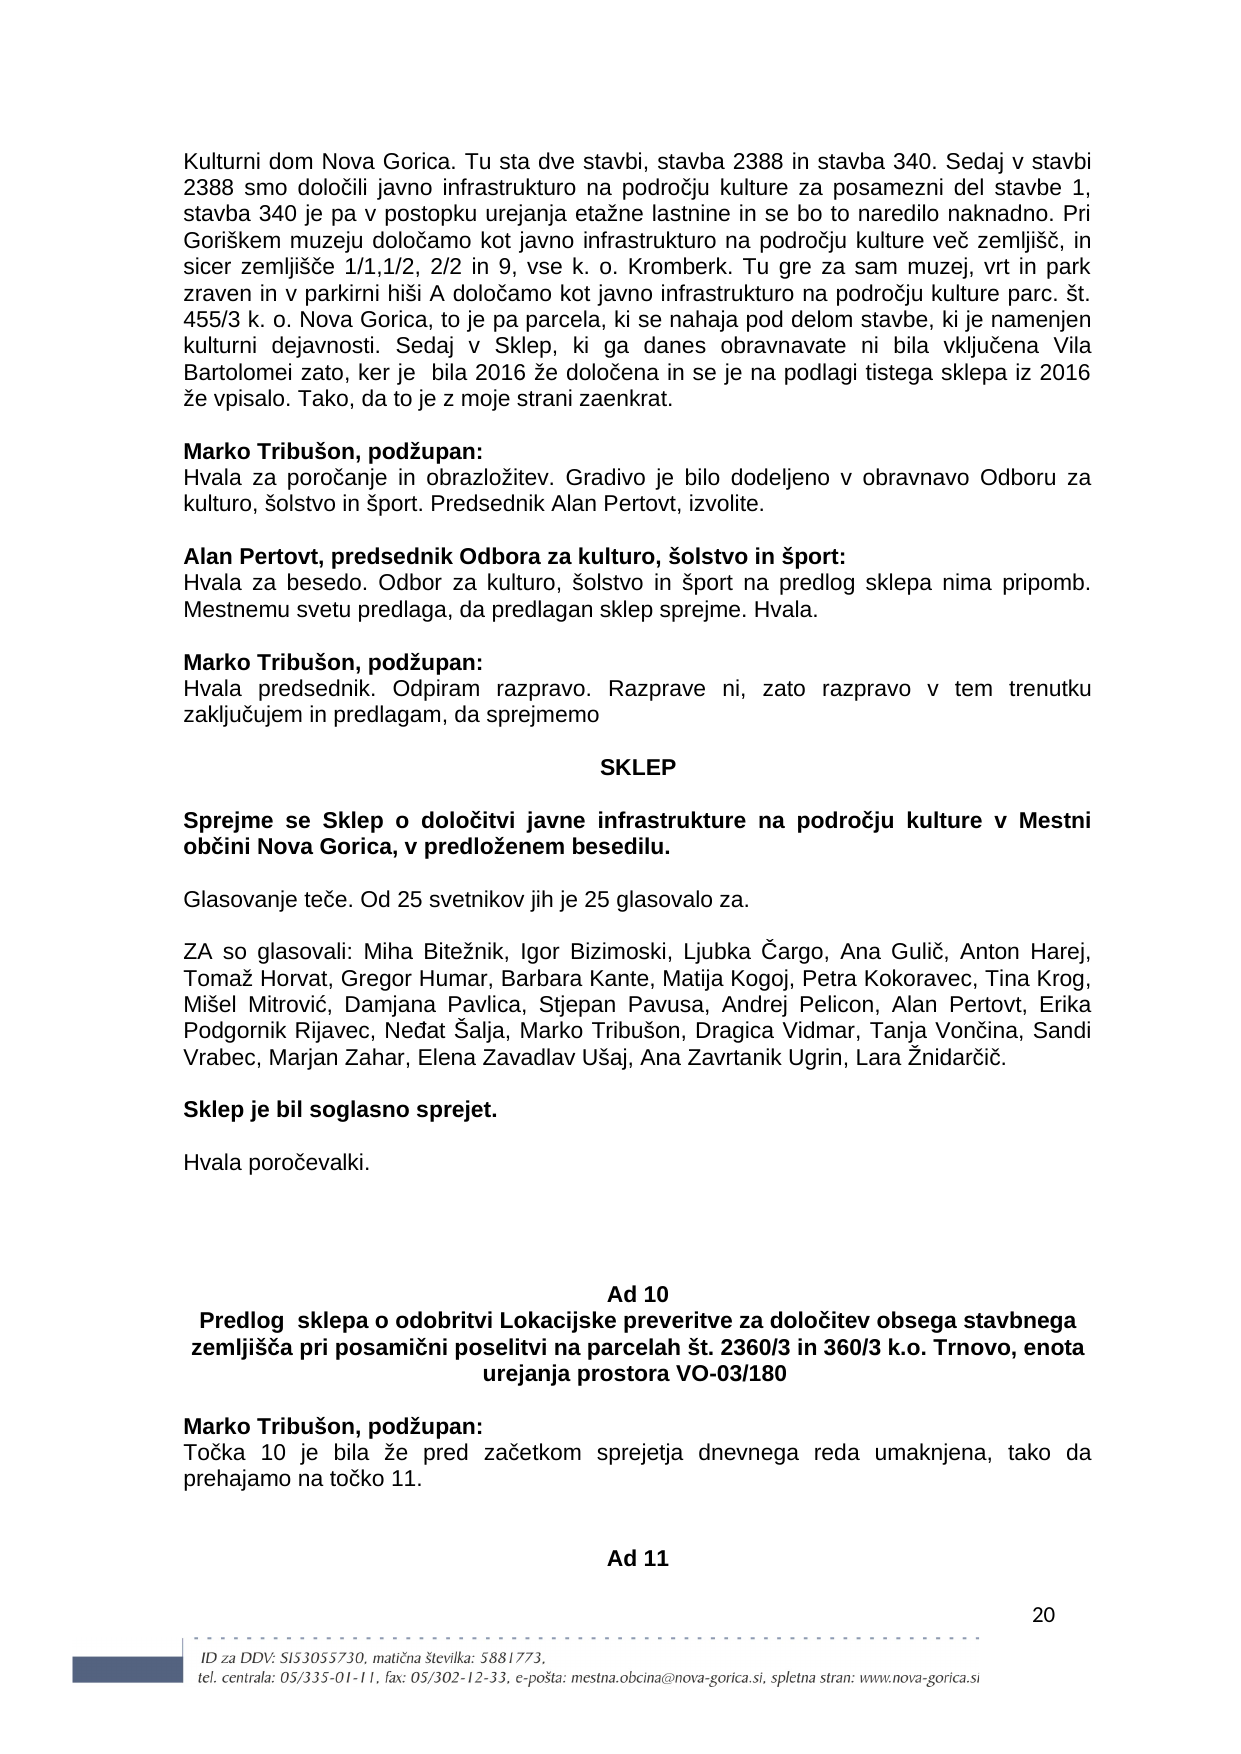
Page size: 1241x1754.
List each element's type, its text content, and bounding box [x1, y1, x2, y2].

text Ad 10 [183, 1281, 1092, 1307]
text Ad 11 [183, 1544, 1092, 1571]
text Glasovanje teče. Od 25 svetnikov jih je 25 glasovalo za. [183, 886, 1092, 912]
text Kulturni dom Nova Gorica. Tu sta dve stavbi, stavba 2388 in stavba 340. Sedaj v stavbi 2388 smo določili javno infrastrukturo na področju kulture za posamezni del stavbe 1, stavba 340 je pa v postopku urejanja etažne lastnine in se bo to naredilo naknadno. Pri Goriškem muzeju določamo kot javno infrastrukturo na področju kulture več zemljišč, in sicer zemljišče 1/1,1/2, 2/2 in 9, vse k. o. Kromberk. Tu gre za sam muzej, vrt in park zraven in v parkirni hiši A določamo kot javno infrastrukturo na področju kulture parc. št. 455/3 k. o. Nova Gorica, to je pa parcela, ki se nahaja pod delom stavbe, ki je namenjen kulturni dejavnosti. Sedaj v Sklep, ki ga danes obravnavate ni bila vključena Vila Bartolomei zato, ker je bila 2016 že določena in se je na podlagi tistega sklepa iz 2016 že vpisalo. Tako, da to je z moje strani zaenkrat. [183, 148, 1092, 411]
text Hvala za besedo. Odbor za kulturo, šolstvo in šport na predlog sklepa nima pripomb. Mestnemu svetu predlaga, da predlagan sklep sprejme. Hvala. [183, 569, 1092, 622]
text Točka 10 je bila že pred začetkom sprejetja dnevnega reda umaknjena, tako da prehajamo na točko 11. [183, 1439, 1092, 1492]
text Hvala predsednik. Odpiram razpravo. Razprave ni, zato razpravo v tem trenutku zaključujem in predlagam, da sprejmemo [183, 675, 1092, 727]
text Marko Tribušon, podžupan: [183, 1413, 1092, 1439]
text Alan Pertovt, predsednik Odbora za kulturo, šolstvo in šport: [183, 543, 1092, 569]
text Hvala za poročanje in obrazložitev. Gradivo je bilo dodeljeno v obravnavo Odboru za kulturo, šolstvo in šport. Predsednik Alan Pertovt, izvolite. [183, 464, 1092, 517]
text Predlog sklepa o odobritvi Lokacijske preveritve za določitev obsega stavbnega zemljišča pri posamični poselitvi na parcelah št. 2360/3 in 360/3 k.o. Trnovo, enota urejanja prostora VO-03/180 [183, 1307, 1092, 1386]
text Sklep je bil soglasno sprejet. [183, 1096, 1092, 1123]
text Hvala poročevalki. [183, 1149, 1092, 1176]
text Marko Tribušon, podžupan: [183, 438, 1092, 464]
text ZA so glasovali: Miha Bitežnik, Igor Bizimoski, Ljubka Čargo, Ana Gulič, Anton Harej, Tomaž Horvat, Gregor Humar, Barbara Kante, Matija Kogoj, Petra Kokoravec, Tina Krog, Mišel Mitrović, Damjana Pavlica, Stjepan Pavusa, Andrej Pelicon, Alan Pertovt, Erika Podgornik Rijavec, Neđat Šalja, Marko Tribušon, Dragica Vidmar, Tanja Vončina, Sandi Vrabec, Marjan Zahar, Elena Zavadlav Ušaj, Ana Zavrtanik Ugrin, Lara Žnidarčič. [183, 938, 1092, 1070]
text Marko Tribušon, podžupan: [183, 648, 1092, 675]
text SKLEP [183, 754, 1092, 780]
text Sprejme se Sklep o določitvi javne infrastrukture na področju kulture v Mestni občini Nova Gorica, v predloženem besedilu. [183, 807, 1092, 859]
